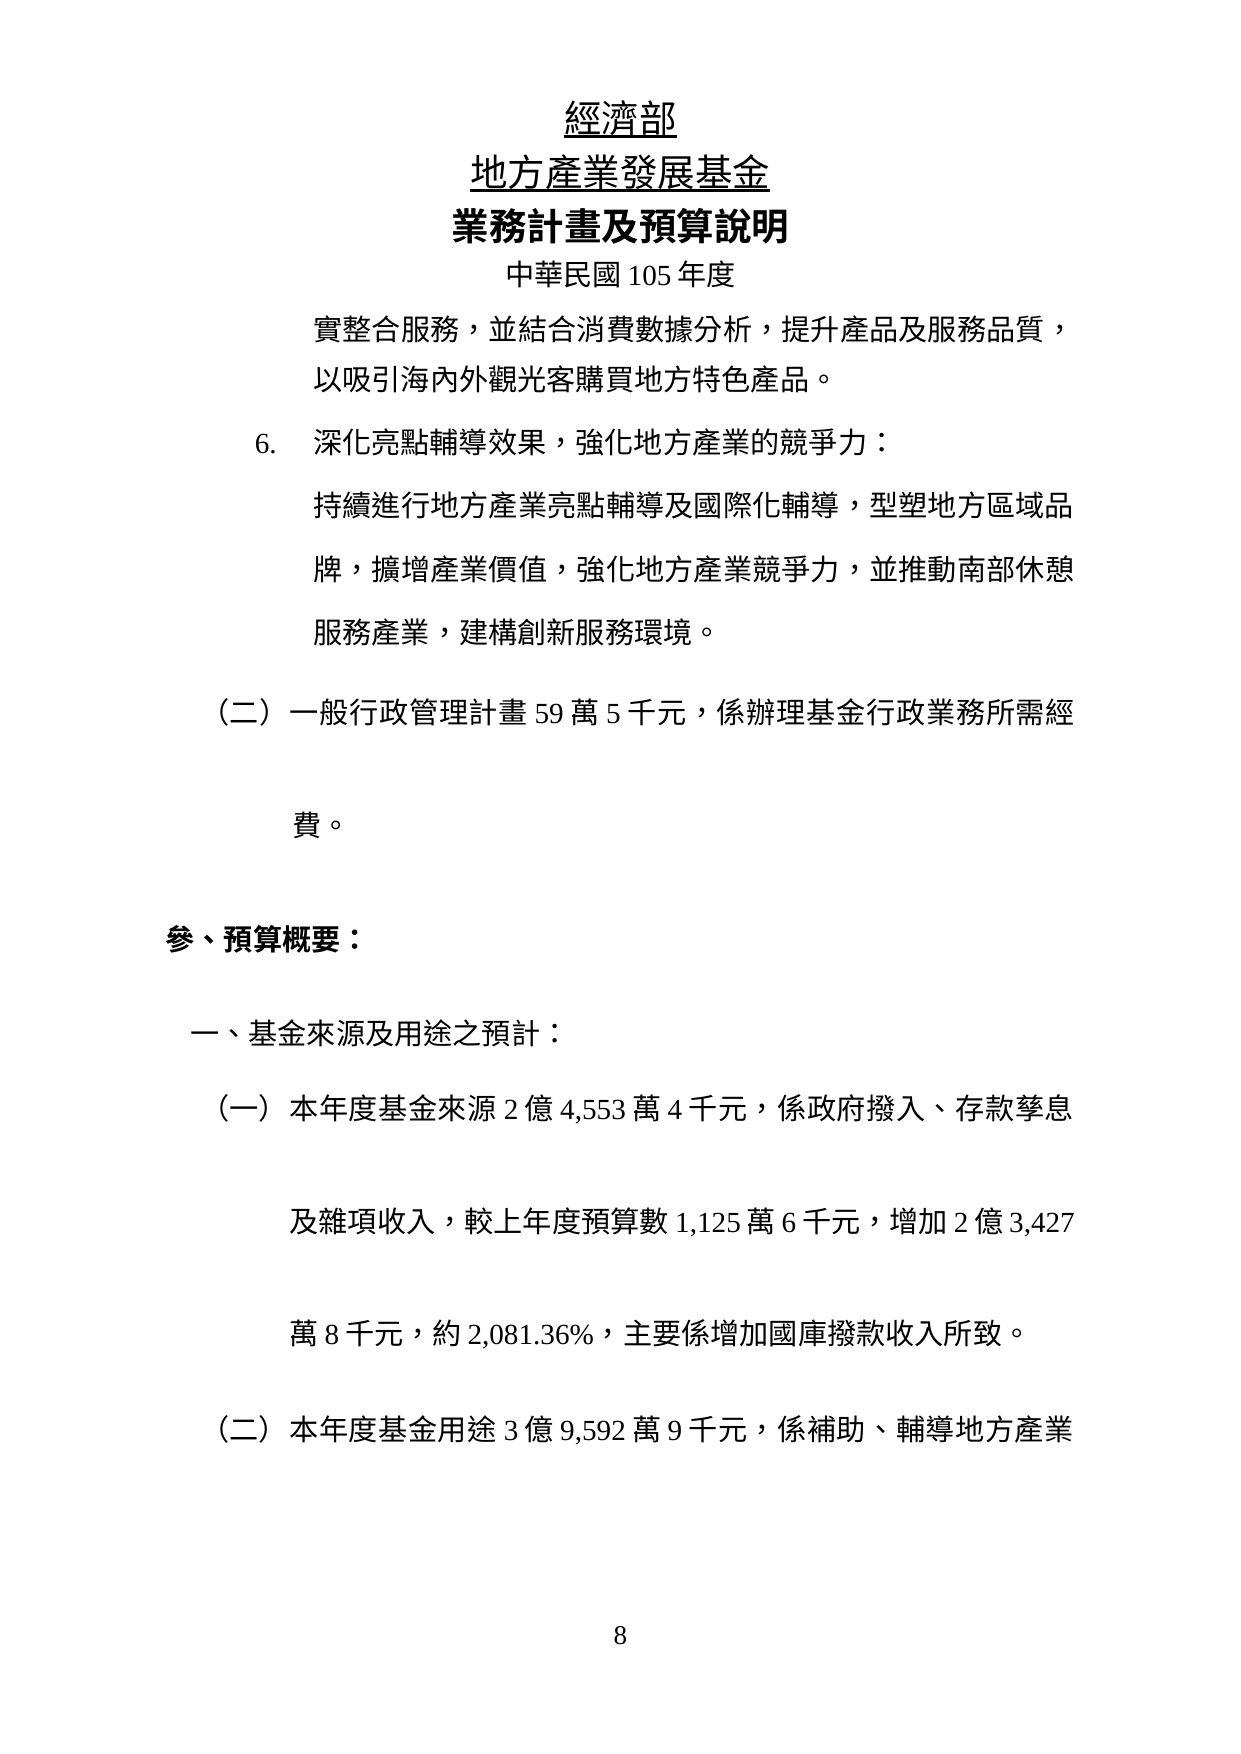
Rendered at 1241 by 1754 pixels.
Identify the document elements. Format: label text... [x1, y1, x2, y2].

text 參、預算概要： [165, 901, 1075, 976]
text 持續進行地方產業亮點輔導及國際化輔導，型塑地方區域品牌，擴增產業價值，強化地方產業競爭力，並推動南部休憩服務產業，建構創新服務環境。 [313, 483, 1075, 652]
text 實整合服務，並結合消費數據分析，提升產品及服務品質，以吸引海內外觀光客購買地方特色產品。 [313, 301, 1075, 401]
list 本年度基金來源2億4,553萬4千元，係政府撥入、存款孳息及雜項收入，較上年度預算數1,125萬6千元，增加2億3,427萬8千元，約2,081.36%，主要係增加國庫撥款收入所致。 [200, 1069, 1075, 1369]
text 6. 深化亮點輔導效果，強化地方產業的競爭力： [254, 419, 1075, 462]
text （二）一般行政管理計畫59萬5千元，係辦理基金行政業務所需經費。 [200, 673, 1075, 861]
list 本年度基金用途3億9,592萬9千元，係補助、輔導地方產業 [200, 1391, 1075, 1466]
text 一、基金來源及用途之預計： [190, 994, 1075, 1069]
